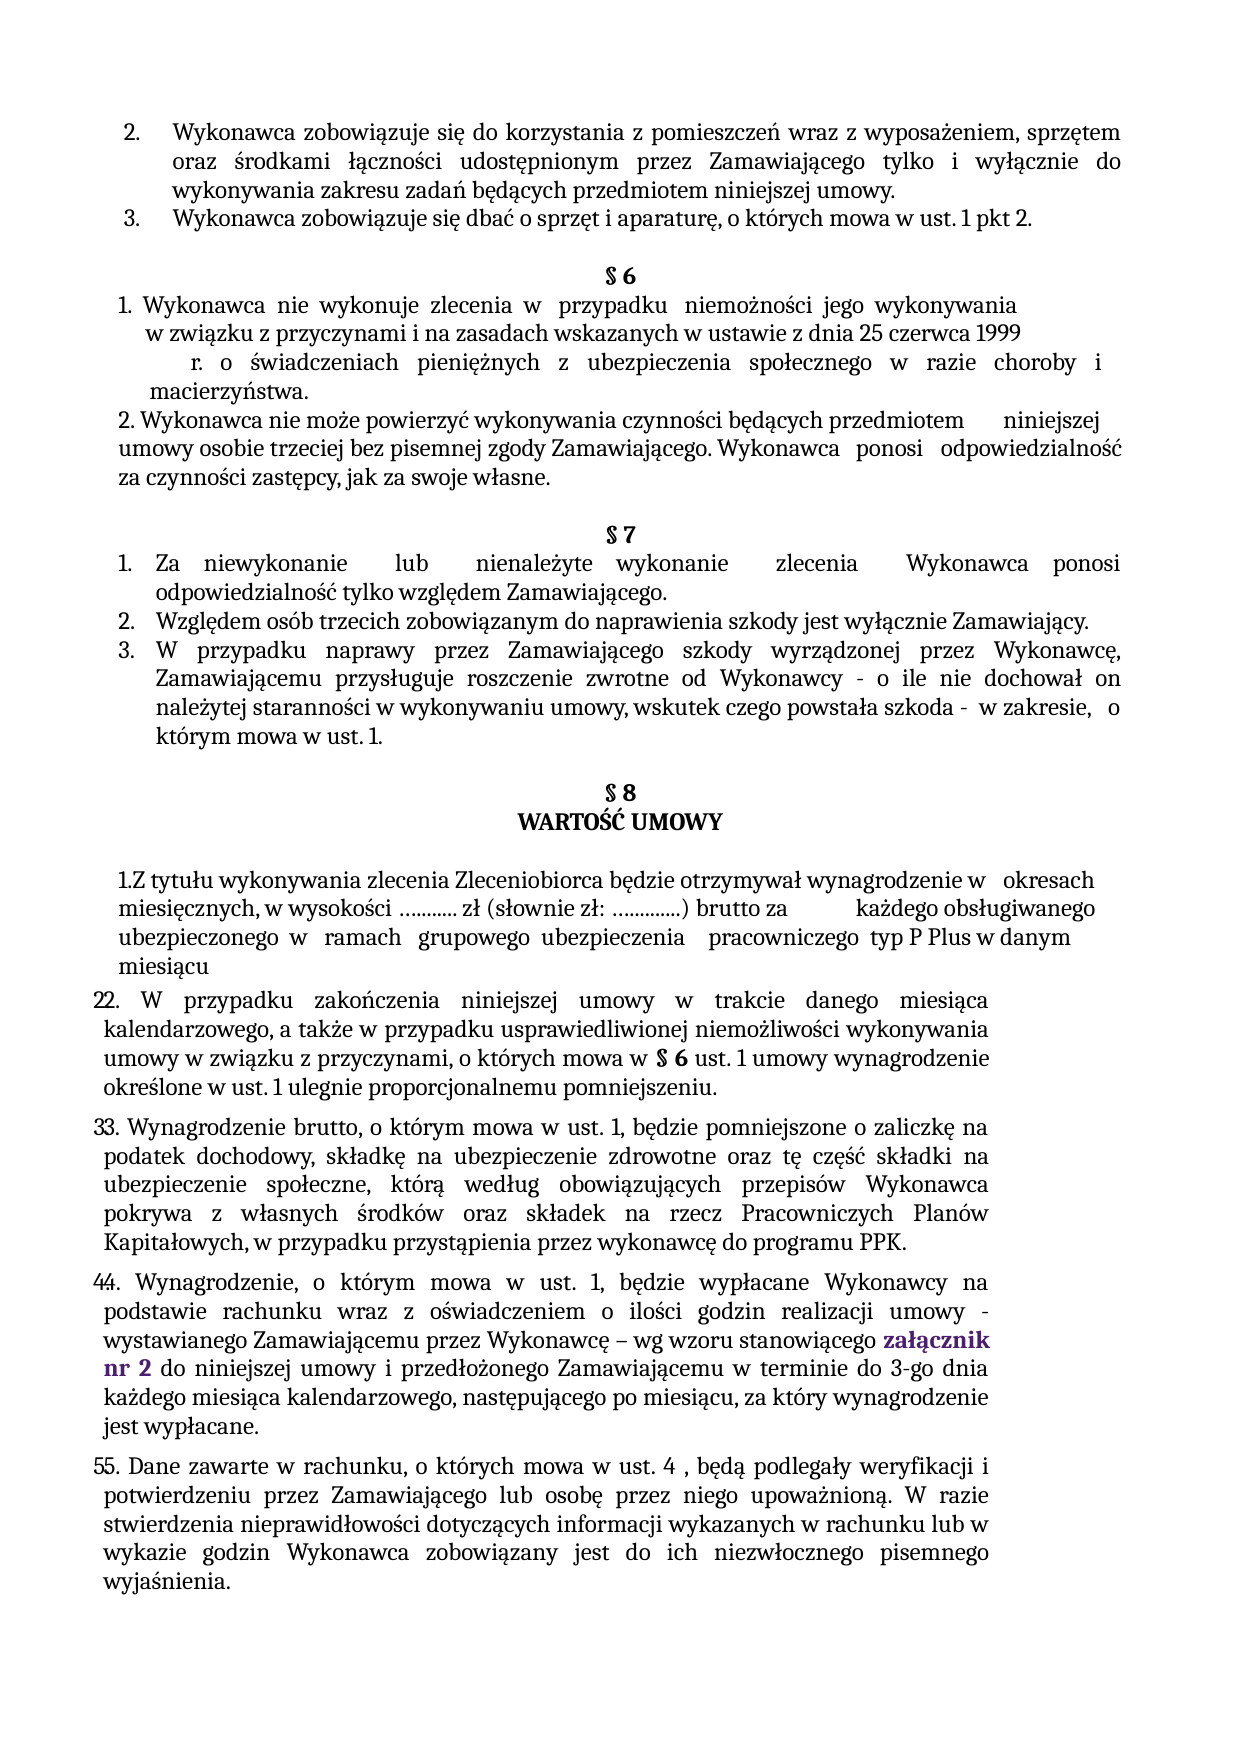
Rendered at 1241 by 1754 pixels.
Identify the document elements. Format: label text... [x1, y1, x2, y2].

text 1. Wykonawca nie wykonuje zlecenia w przypadku niemożności jego wykonywania [118, 291, 1122, 319]
table_cell 5. Dane zawarte w rachunku, o których mowa w ust. 4 , będą podlegały weryfikacji i potwierdzeniu przez Zamawiającego lub osobę przez niego upoważnioną. W razie stwierdzenia nieprawidłowości dotyczących informacji wykazanych w rachunku lub w wykazie godzin Wykonawca zobowiązany jest do ich niezwłocznego pisemnego wyjaśnienia. [98, 1446, 996, 1601]
table_header 2. W przypadku zakończenia niniejszej umowy w trakcie danego miesiąca kalendarzowego, a także w przypadku usprawiedliwionej niemożliwości wykonywania umowy w związku z przyczynami, o których mowa w § 6 ust. 1 umowy wynagrodzenie określone w ust. 1 ulegnie proporcjonalnemu pomniejszeniu. [98, 981, 996, 1107]
list Wykonawca zobowiązuje się do korzystania z pomieszczeń wraz z wyposażeniem, sprzętem oraz środkami łączności udostępnionym przez Zamawiającego tylko i wyłącznie do wykonywania zakresu zadań będących przedmiotem niniejszej umowy. [123, 118, 1122, 204]
table_cell 4. Wynagrodzenie, o którym mowa w ust. 1, będzie wypłacane Wykonawcy na podstawie rachunku wraz z oświadczeniem o ilości godzin realizacji umowy - wystawianego Zamawiającemu przez Wykonawcę – wg wzoru stanowiącego załącznik nr 2 do niniejszej umowy i przedłożonego Zamawiającemu w terminie do 3-go dnia każdego miesiąca kalendarzowego, następującego po miesiącu, za który wynagrodzenie jest wypłacane. [98, 1262, 996, 1446]
text § 8 [118, 779, 1122, 808]
text § 6 [118, 262, 1122, 291]
table_cell 3. [68, 1107, 97, 1262]
table_cell 3. Wynagrodzenie brutto, o którym mowa w ust. 1, będzie pomniejszone o zaliczkę na podatek dochodowy, składkę na ubezpieczenie zdrowotne oraz tę część składki na ubezpieczenie społeczne, którą według obowiązujących przepisów Wykonawca pokrywa z własnych środków oraz składek na rzecz Pracowniczych Planów Kapitałowych, w przypadku przystąpienia przez wykonawcę do programu PPK. [98, 1107, 996, 1262]
text 1.Z tytułu wykonywania zlecenia Zleceniobiorca będzie otrzymywał wynagrodzenie w okresach miesięcznych, w wysokości …........ zł (słownie zł: …..........) brutto za każdego obsługiwanego ubezpieczonego w ramach grupowego ubezpieczenia pracowniczego typ P Plus w danym miesiącu [118, 866, 1122, 981]
text w związku z przyczynami i na zasadach wskazanych w ustawie z dnia 25 czerwca 1999 [118, 319, 1122, 348]
text § 7 [118, 521, 1122, 549]
list Wykonawca zobowiązuje się dbać o sprzęt i aparaturę, o których mowa w ust. 1 pkt 2. [123, 204, 1122, 233]
list Względem osób trzecich zobowiązanym do naprawienia szkody jest wyłącznie Zamawiający. [118, 607, 1122, 636]
table_cell 5. [68, 1446, 97, 1601]
text 2. Wykonawca nie może powierzyć wykonywania czynności będących przedmiotem niniejszej umowy osobie trzeciej bez pisemnej zgody Zamawiającego. Wykonawca ponosi odpowiedzialność za czynności zastępcy, jak za swoje własne. [118, 406, 1122, 492]
table_cell 4. [68, 1262, 97, 1446]
subtitle WARTOŚĆ UMOWY [118, 808, 1122, 837]
list Za niewykonanie lub nienależyte wykonanie zlecenia Wykonawca ponosi odpowiedzialność tylko względem Zamawiającego. [118, 549, 1122, 607]
table_header 2. [68, 981, 97, 1107]
list W przypadku naprawy przez Zamawiającego szkody wyrządzonej przez Wykonawcę, Zamawiającemu przysługuje roszczenie zwrotne od Wykonawcy - o ile nie dochował on należytej staranności w wykonywaniu umowy, wskutek czego powstała szkoda - w zakresie, o którym mowa w ust. 1. [118, 636, 1122, 751]
text r. o świadczeniach pieniężnych z ubezpieczenia społecznego w razie choroby i macierzyństwa. [118, 348, 1122, 406]
